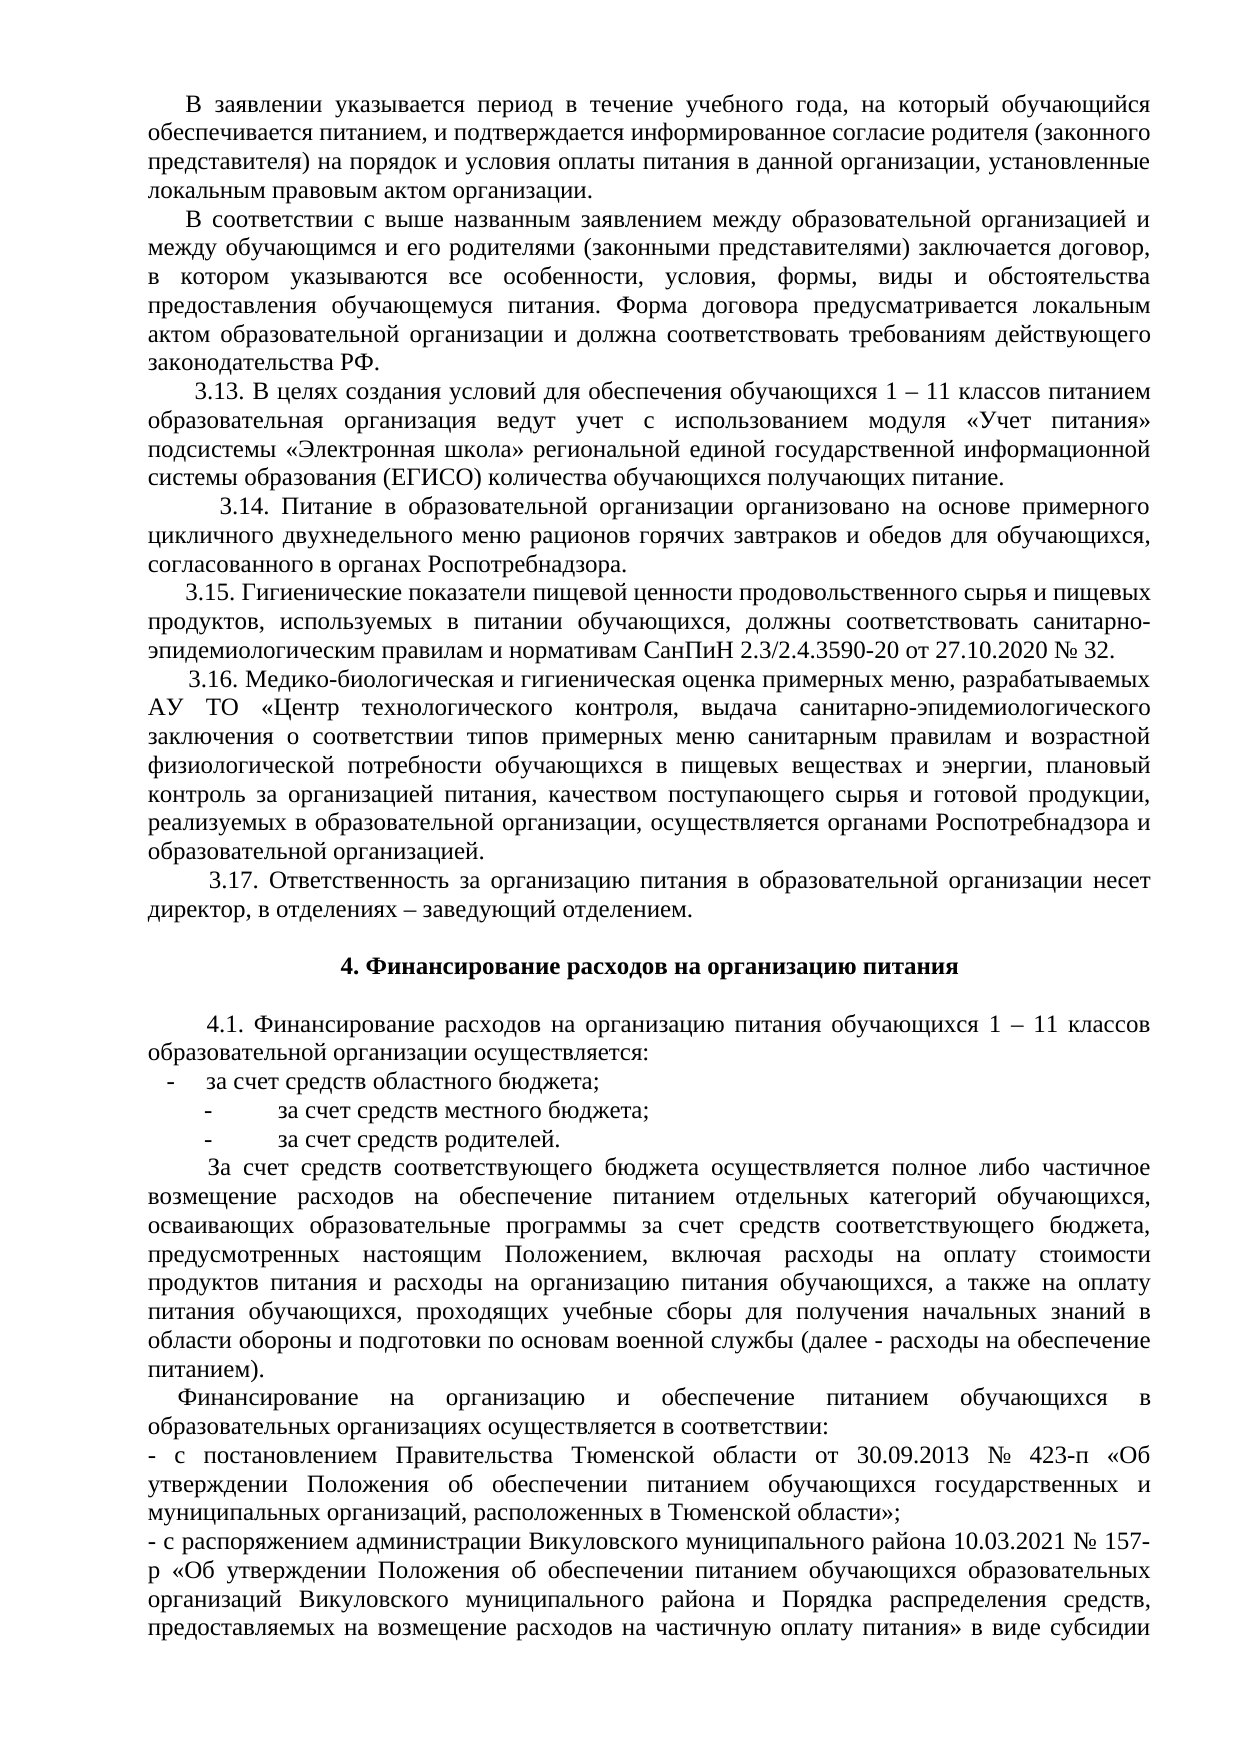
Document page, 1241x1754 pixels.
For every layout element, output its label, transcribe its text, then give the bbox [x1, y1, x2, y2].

text 3.13. В целях создания условий для обеспечения обучающихся 1 – 11 классов питанием образовательная организация ведут учет с использованием модуля «Учет питания» подсистемы «Электронная школа» региональной единой государственной информационной системы образования (ЕГИСО) количества обучающихся получающих питание. [148, 376, 1152, 491]
text - за счет средств областного бюджета; [148, 1066, 1152, 1095]
text 3.17. Ответственность за организацию питания в образовательной организации несет директор, в отделениях – заведующий отделением. [148, 865, 1152, 922]
list за счет средств родителей. [204, 1124, 1152, 1152]
text Финансирование на организацию и обеспечение питанием обучающихся в образовательных организациях осуществляется в соответствии: [148, 1382, 1152, 1440]
text 3.16. Медико-биологическая и гигиеническая оценка примерных меню, разрабатываемых АУ ТО «Центр технологического контроля, выдача санитарно-эпидемиологического заключения о соответствии типов примерных меню санитарным правилам и возрастной физиологической потребности обучающихся в пищевых веществах и энергии, плановый контроль за организацией питания, качеством поступающего сырья и готовой продукции, реализуемых в образовательной организации, осуществляется органами Роспотребнадзора и образовательной организацией. [148, 664, 1152, 865]
text В заявлении указывается период в течение учебного года, на который обучающийся обеспечивается питанием, и подтверждается информированное согласие родителя (законного представителя) на порядок и условия оплаты питания в данной организации, установленные локальным правовым актом организации. [148, 89, 1152, 204]
text 3.14. Питание в образовательной организации организовано на основе примерного цикличного двухнедельного меню рационов горячих завтраков и обедов для обучающихся, согласованного в органах Роспотребнадзора. [148, 491, 1152, 577]
text - с распоряжением администрации Викуловского муниципального района 10.03.2021 № 157-р «Об утверждении Положения об обеспечении питанием обучающихся образовательных организаций Викуловского муниципального района и Порядка распределения средств, предоставляемых на возмещение расходов на частичную оплату питания» в виде субсидии [148, 1526, 1152, 1641]
text 3.15. Гигиенические показатели пищевой ценности продовольственного сырья и пищевых продуктов, используемых в питании обучающихся, должны соответствовать санитарно-эпидемиологическим правилам и нормативам СанПиН 2.3/2.4.3590-20 от 27.10.2020 № 32. [148, 577, 1152, 664]
list за счет средств местного бюджета; [204, 1095, 1152, 1124]
text - с постановлением Правительства Тюменской области от 30.09.2013 № 423-п «Об утверждении Положения об обеспечении питанием обучающихся государственных и муниципальных организаций, расположенных в Тюменской области»; [148, 1440, 1152, 1526]
text В соответствии с выше названным заявлением между образовательной организацией и между обучающимся и его родителями (законными представителями) заключается договор, в котором указываются все особенности, условия, формы, виды и обстоятельства предоставления обучающемуся питания. Форма договора предусматривается локальным актом образовательной организации и должна соответствовать требованиям действующего законодательства РФ. [148, 204, 1152, 376]
text 4. Финансирование расходов на организацию питания [148, 951, 1152, 980]
text 4.1. Финансирование расходов на организацию питания обучающихся 1 – 11 классов образовательной организации осуществляется: [148, 1009, 1152, 1066]
text За счет средств соответствующего бюджета осуществляется полное либо частичное возмещение расходов на обеспечение питанием отдельных категорий обучающихся, осваивающих образовательные программы за счет средств соответствующего бюджета, предусмотренных настоящим Положением, включая расходы на оплату стоимости продуктов питания и расходы на организацию питания обучающихся, а также на оплату питания обучающихся, проходящих учебные сборы для получения начальных знаний в области обороны и подготовки по основам военной службы (далее - расходы на обеспечение питанием). [148, 1152, 1152, 1382]
